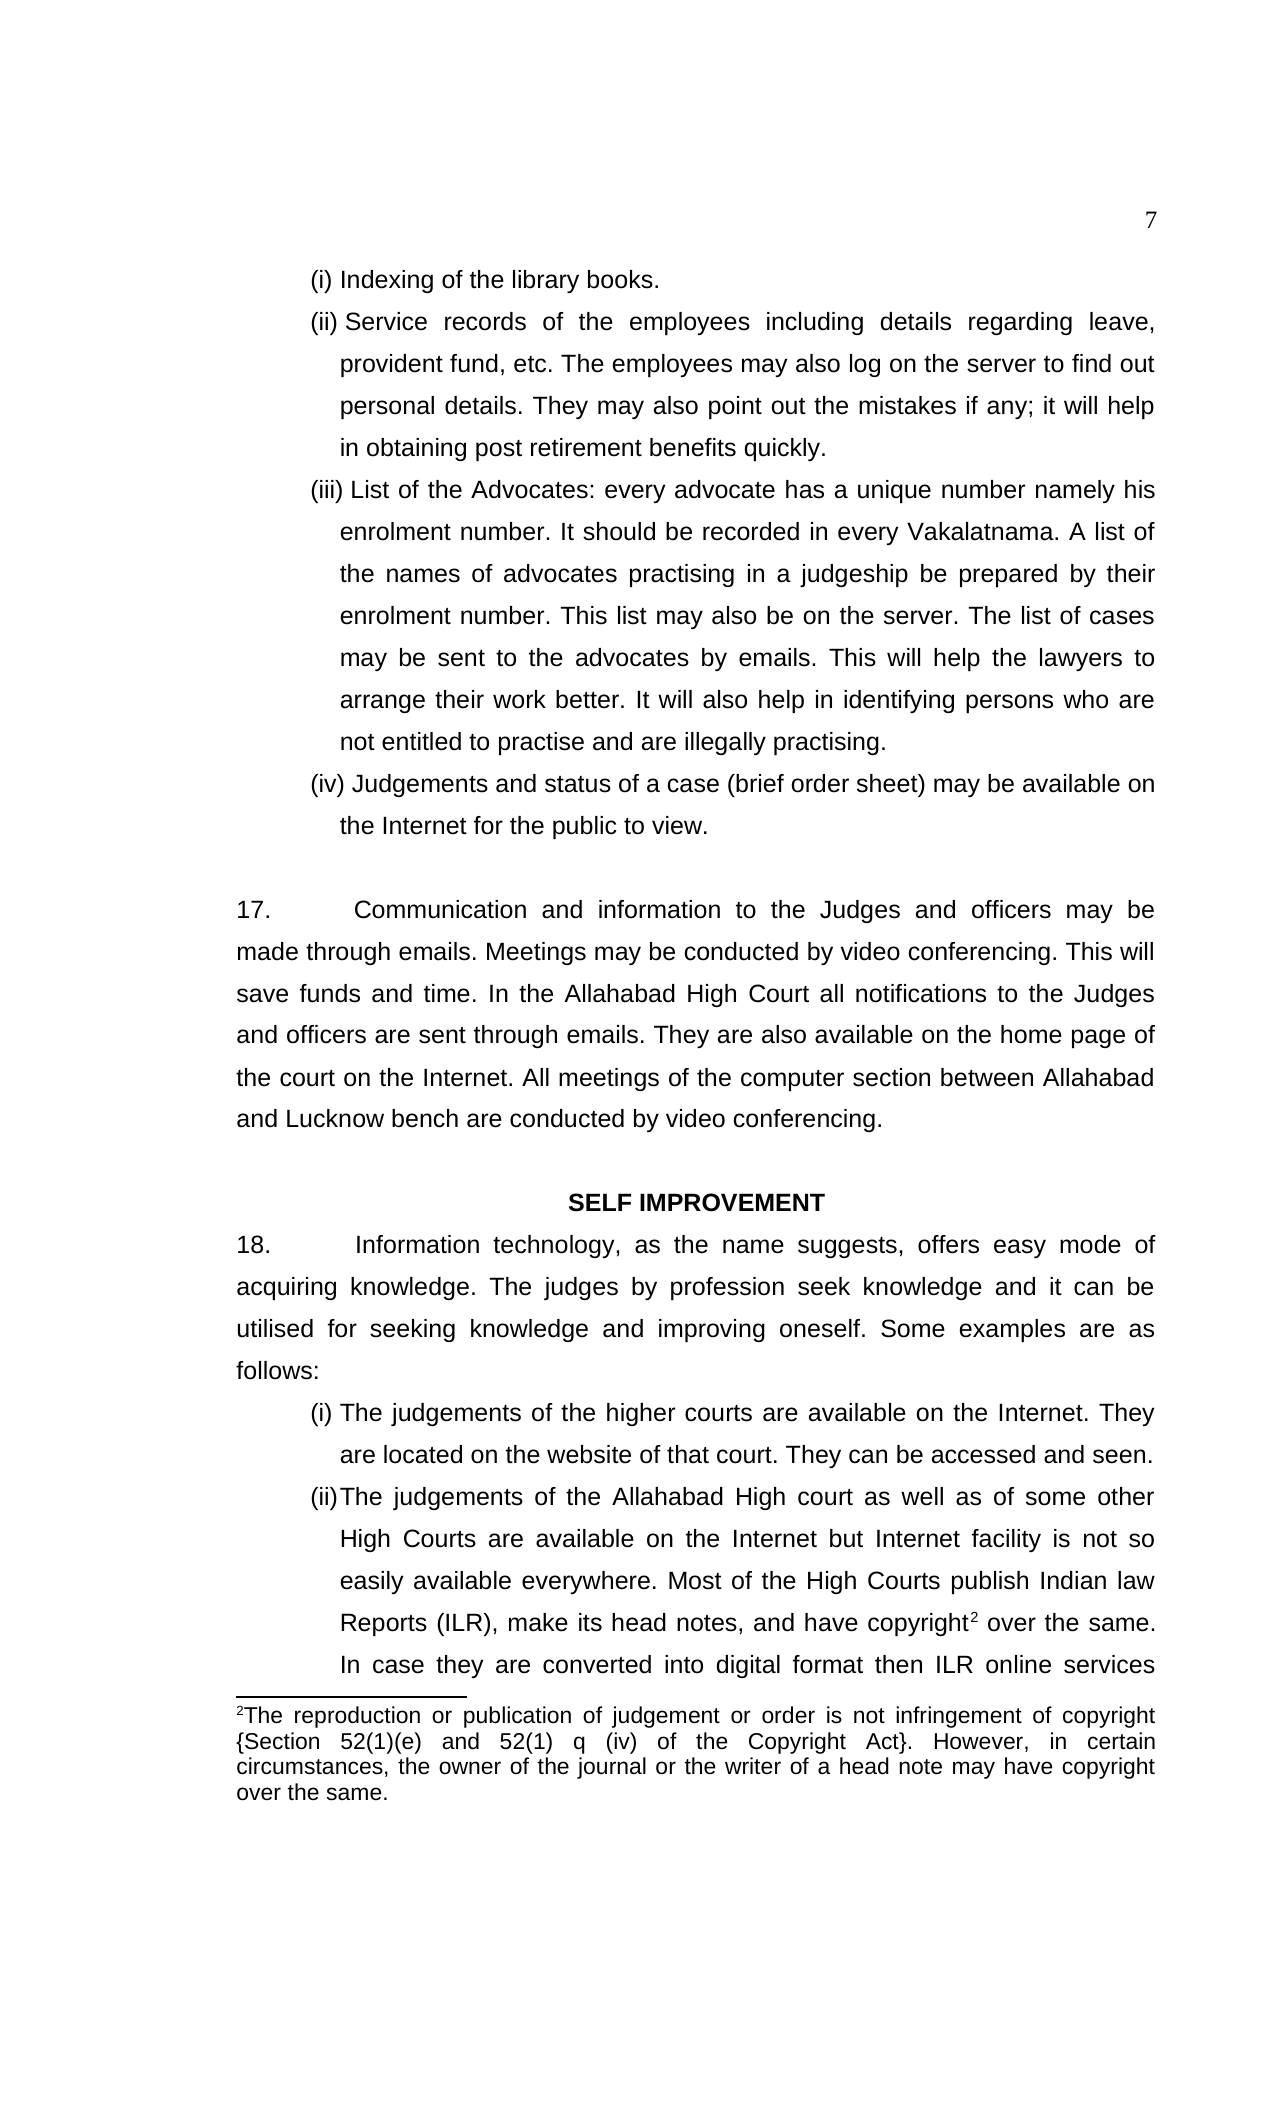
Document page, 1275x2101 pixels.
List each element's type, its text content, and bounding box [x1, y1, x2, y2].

list The reproduction or publication of judgement or order is not infringement of copyright {Section 52(1)(e) and 52(1) q (iv) of the Copyright Act}. However, in certain circumstances, the owner of the journal or the writer of a head note may have copyright over the same. [236, 1703, 1157, 1805]
list Service records of the employees including details regarding leave, provident fund, etc. The employees may also log on the server to find out personal details. They may also point out the mistakes if any; it will help in obtaining post retirement benefits quickly. [310, 308, 1157, 462]
text SELF IMPROVEMENT [236, 1189, 1157, 1217]
list Indexing of the library books. [310, 266, 1157, 294]
list List of the Advocates: every advocate has a unique number namely his enrolment number. It should be recorded in every Vakalatnama. A list of the names of advocates practising in a judgeship be prepared by their enrolment number. This list may also be on the server. The list of cases may be sent to the advocates by emails. This will help the lawyers to arrange their work better. It will also help in identifying persons who are not entitled to practise and are illegally practising. [310, 476, 1157, 755]
list The judgements of the higher courts are available on the Internet. They are located on the website of that court. They can be accessed and seen. [310, 1399, 1157, 1469]
list Judgements and status of a case (brief order sheet) may be available on the Internet for the public to view. [310, 769, 1157, 839]
text 18. Information technology, as the name suggests, offers easy mode of acquiring knowledge. The judges by profession seek knowledge and it can be utilised for seeking knowledge and improving oneself. Some examples are as follows: [236, 1231, 1157, 1385]
text 17. Communication and information to the Judges and officers may be made through emails. Meetings may be conducted by video conferencing. This will save funds and time. In the Allahabad High Court all notifications to the Judges and officers are sent through emails. They are also available on the home page of the court on the Internet. All meetings of the computer section between Allahabad and Lucknow bench are conducted by video conferencing. [236, 895, 1157, 1133]
list The judgements of the Allahabad High court as well as of some other High Courts are available on the Internet but Internet facility is not so easily available everywhere. Most of the High Courts publish Indian law Reports (ILR), make its head notes, and have copyright over the same. In case they are converted into digital format then ILR online services [310, 1483, 1157, 1679]
